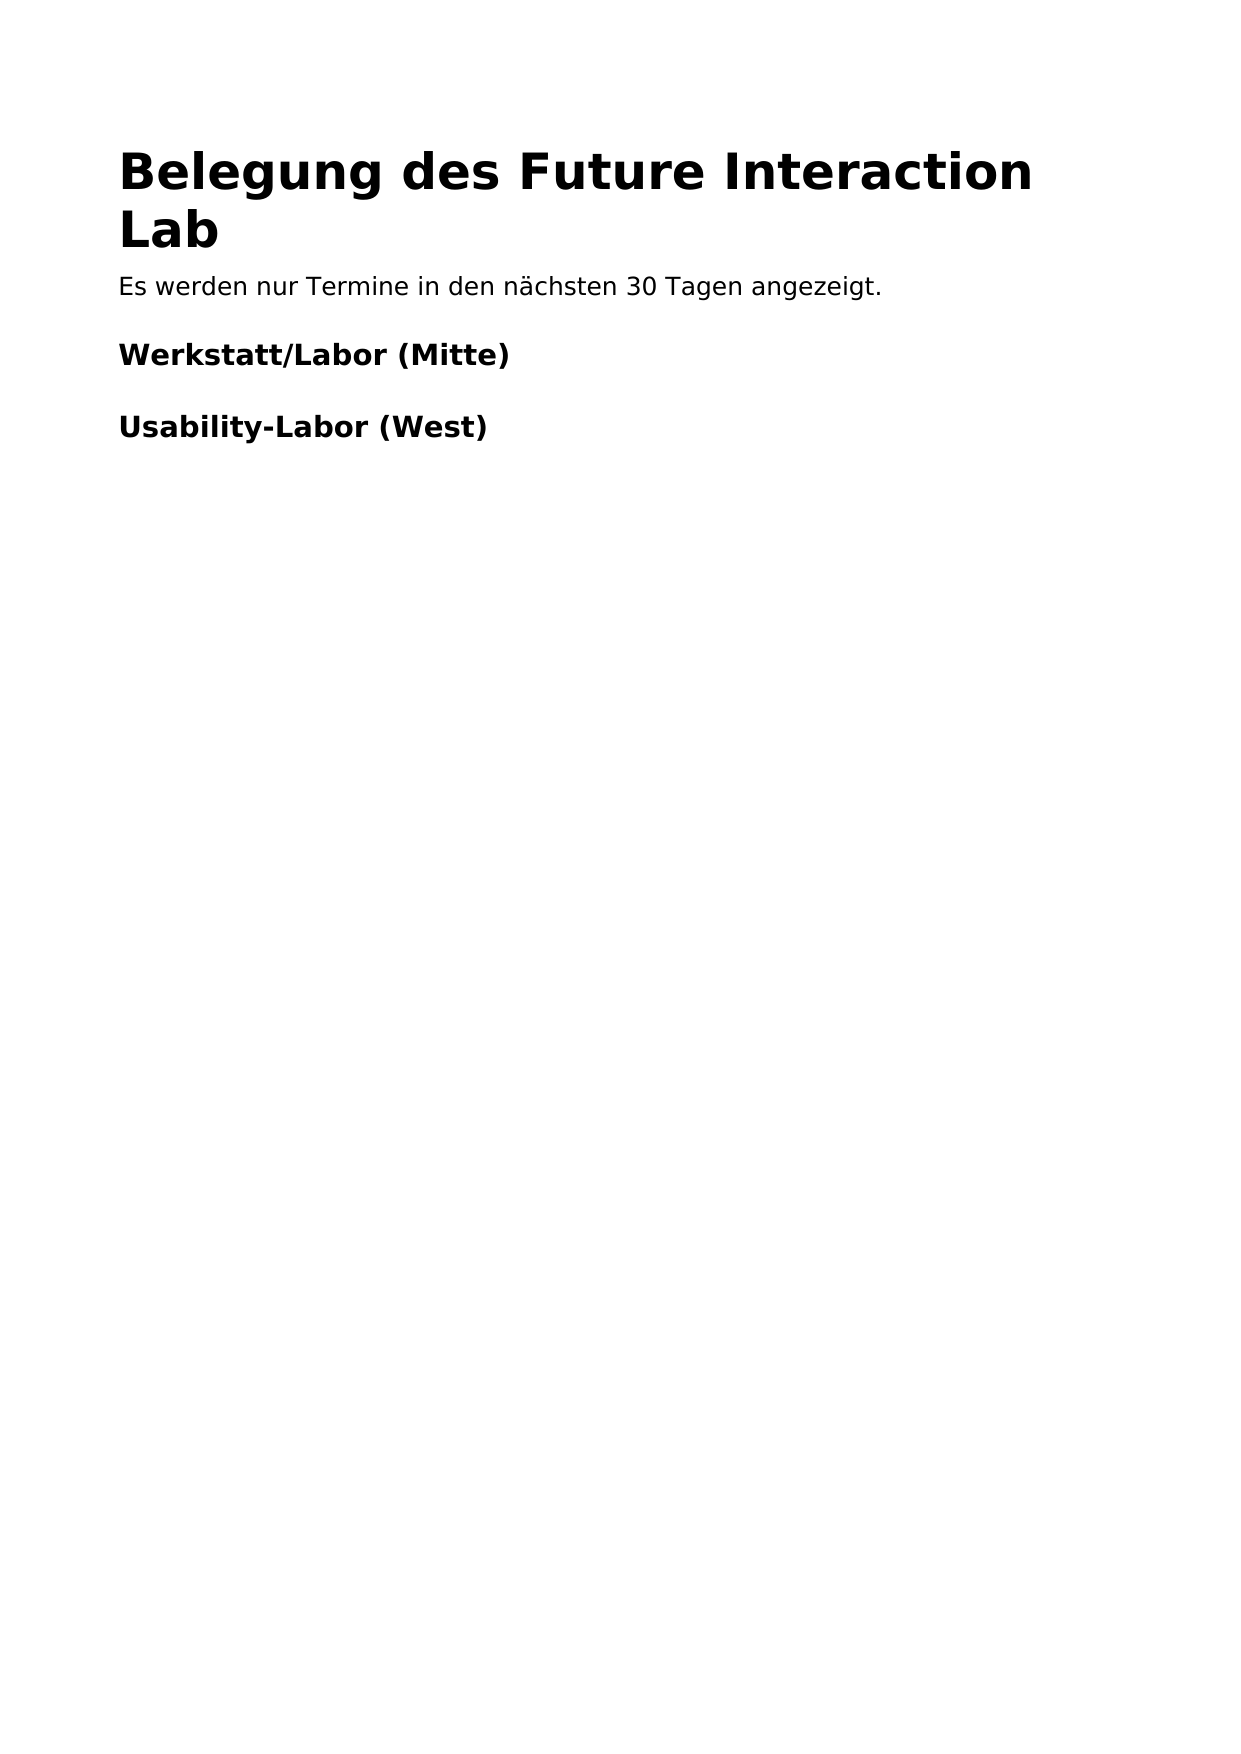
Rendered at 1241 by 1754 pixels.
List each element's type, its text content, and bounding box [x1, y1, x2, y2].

subtitle Usability-Labor (West) [118, 410, 1122, 444]
subtitle Werkstatt/Labor (Mitte) [118, 339, 1122, 373]
text Es werden nur Termine in den nächsten 30 Tagen angezeigt. [118, 272, 1122, 301]
subtitle Belegung des Future Interaction Lab [118, 143, 1122, 259]
